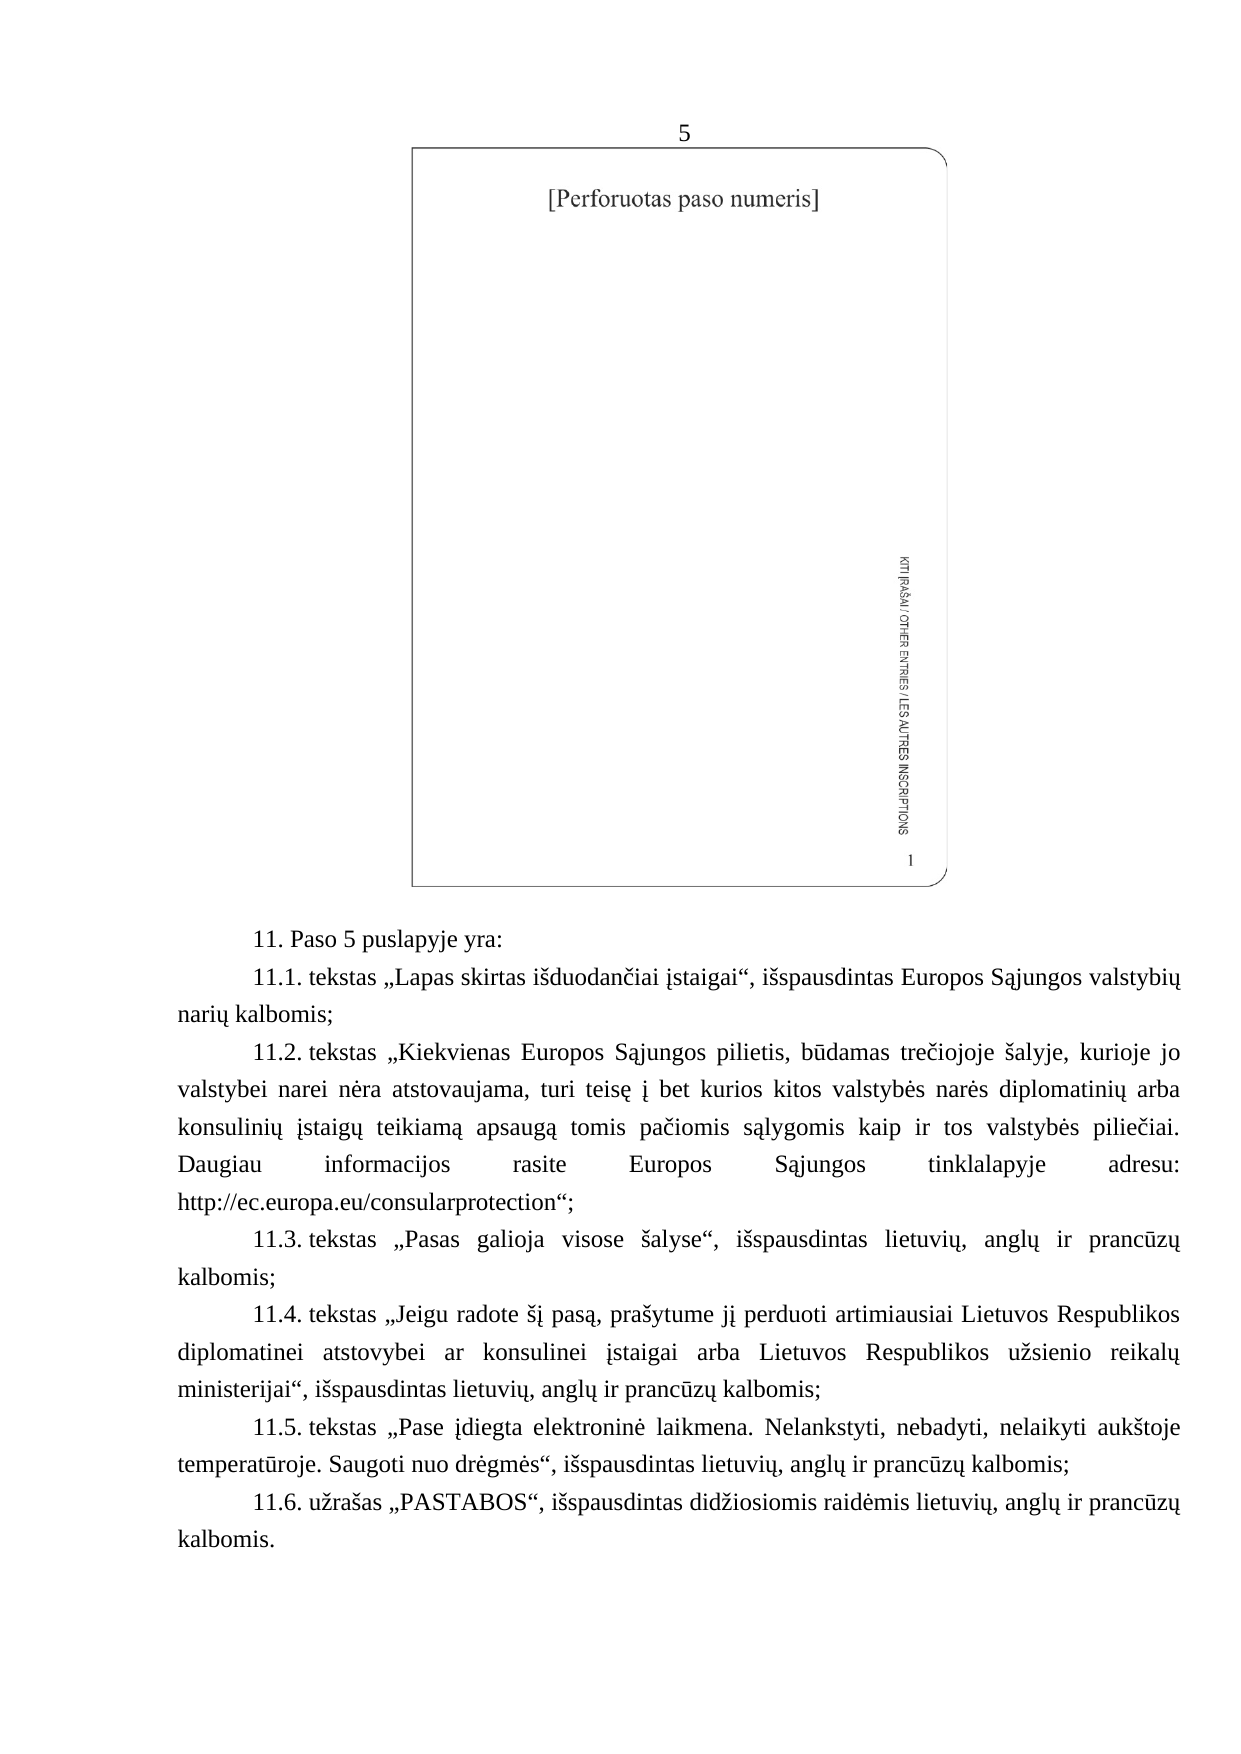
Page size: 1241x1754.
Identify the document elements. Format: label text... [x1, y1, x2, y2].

text 11. Paso 5 puslapyje yra: [177, 915, 1181, 953]
text 11.3. tekstas „Pasas galioja visose šalyse“, išspausdintas lietuvių, anglų ir prancūzų kalbomis; [177, 1215, 1181, 1290]
text 11.1. tekstas „Lapas skirtas išduodančiai įstaigai“, išspausdintas Europos Sąjungos valstybių narių kalbomis; [177, 953, 1181, 1028]
text 11.6. užrašas „PASTABOS“, išspausdintas didžiosiomis raidėmis lietuvių, anglų ir prancūzų kalbomis. [177, 1478, 1181, 1553]
text 11.5. tekstas „Pase įdiegta elektroninė laikmena. Nelankstyti, nebadyti, nelaikyti aukštoje temperatūroje. Saugoti nuo drėgmės“, išspausdintas lietuvių, anglų ir prancūzų kalbomis; [177, 1403, 1181, 1478]
text 11.2. tekstas „Kiekvienas Europos Sąjungos pilietis, būdamas trečiojoje šalyje, kurioje jo valstybei narei nėra atstovaujama, turi teisę į bet kurios kitos valstybės narės diplomatinių arba konsulinių įstaigų teikiamą apsaugą tomis pačiomis sąlygomis kaip ir tos valstybės piliečiai. Daugiau informacijos rasite Europos Sąjungos tinklalapyje adresu: http://ec.europa.eu/consularprotection“; [177, 1028, 1181, 1215]
text 11.4. tekstas „Jeigu radote šį pasą, prašytume jį perduoti artimiausiai Lietuvos Respublikos diplomatinei atstovybei ar konsulinei įstaigai arba Lietuvos Respublikos užsienio reikalų ministerijai“, išspausdintas lietuvių, anglų ir prancūzų kalbomis; [177, 1290, 1181, 1403]
